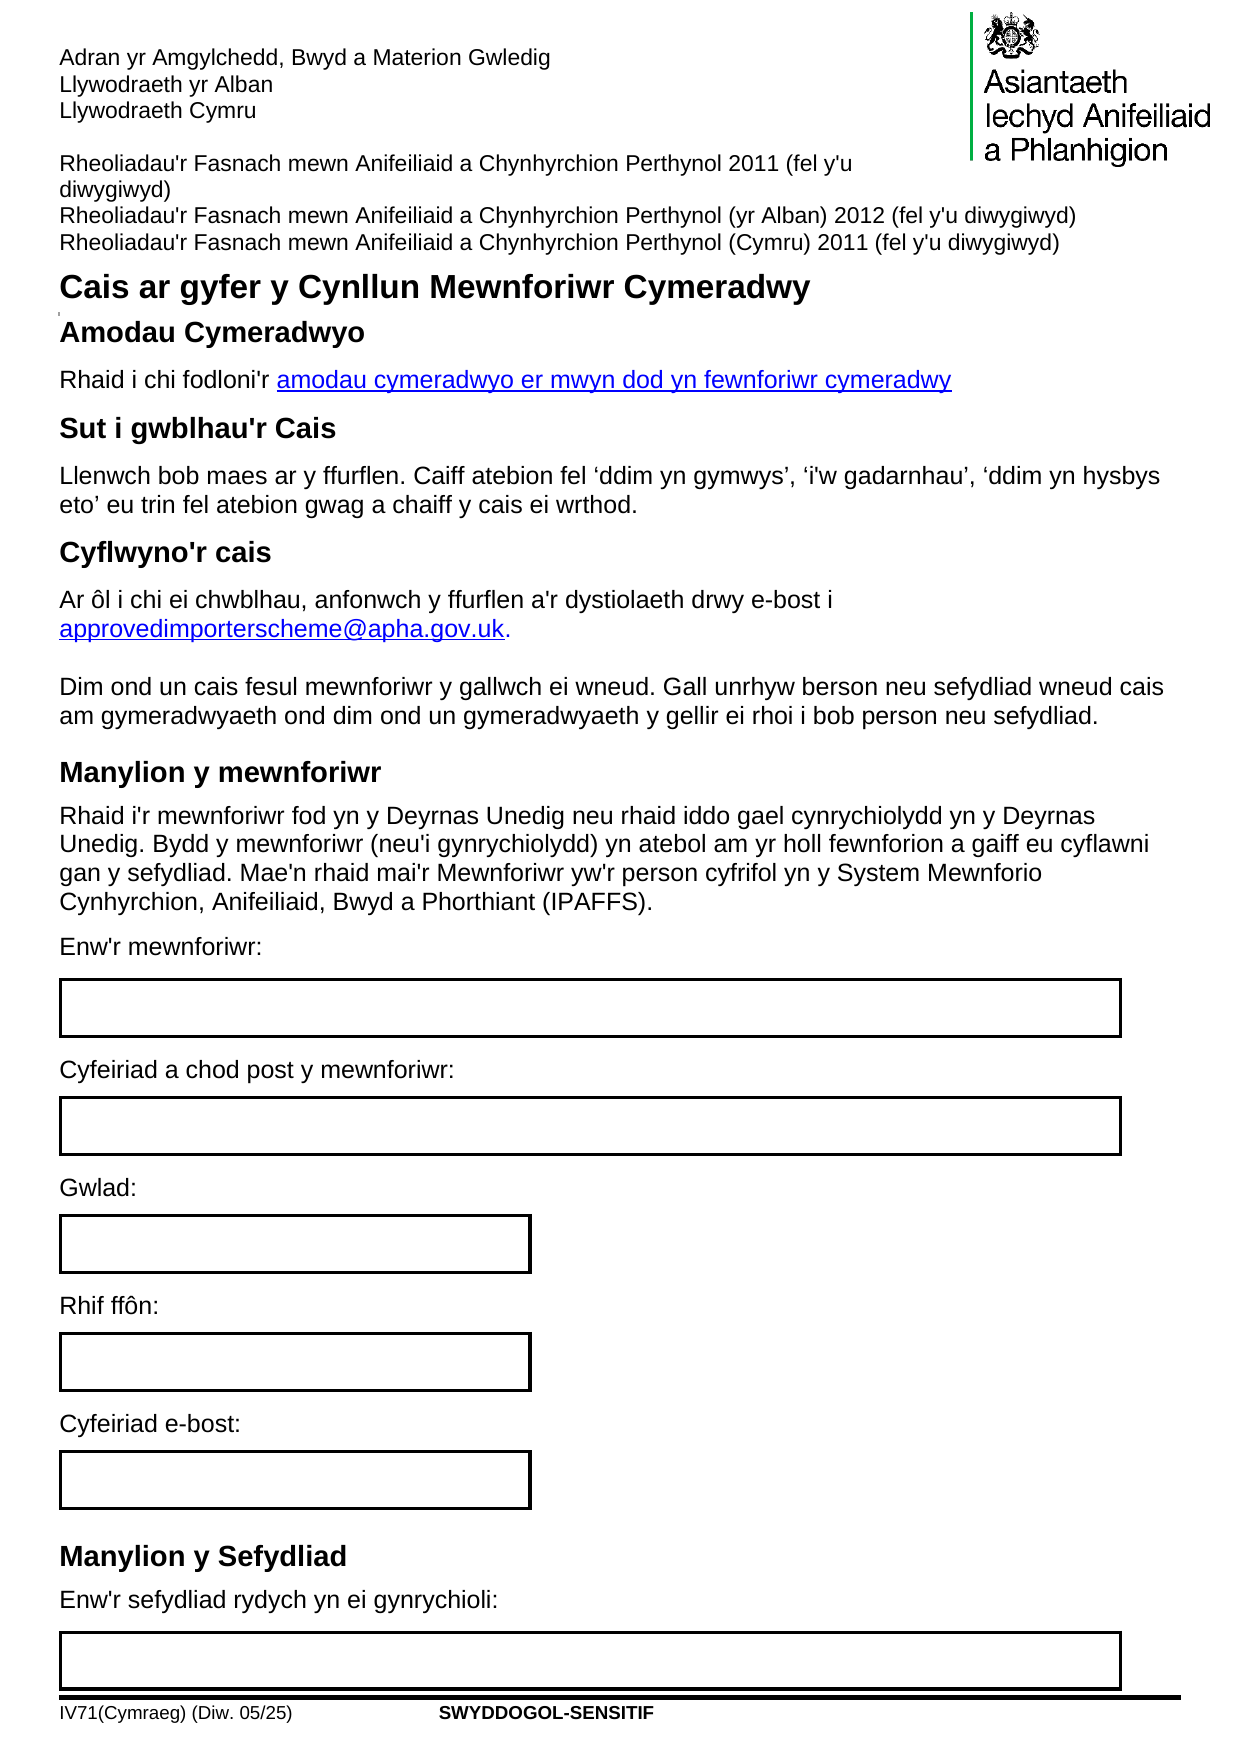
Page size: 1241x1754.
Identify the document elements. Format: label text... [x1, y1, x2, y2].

text Enw'r sefydliad rydych yn ei gynrychioli: [59, 1585, 1181, 1614]
text [973, 44, 1181, 71]
text Cyfeiriad e-bost: [59, 1409, 1181, 1437]
text Rhaid i'r mewnforiwr fod yn y Deyrnas Unedig neu rhaid iddo gael cynrychiolydd yn y Deyrnas Unedig. Bydd y mewnforiwr (neu'i gynrychiolydd) yn atebol am yr holl fewnforion a gaiff eu cyflawni gan y sefydliad. Mae'n rhaid mai'r Mewnforiwr yw'r person cyfrifol yn y System Mewnforio Cynhyrchion, Anifeiliaid, Bwyd a Phorthiant (IPAFFS). [59, 801, 1181, 916]
text Llenwch bob maes ar y ffurflen. Caiff atebion fel ‘ddim yn gymwys’, ‘i'w gadarnhau’, ‘ddim yn hysbys eto’ eu trin fel atebion gwag a chaiff y cais ei wrthod. [59, 461, 1181, 519]
text Enw'r mewnforiwr: [59, 932, 1181, 961]
subtitle Amodau Cymeradwyo [59, 315, 1181, 349]
text Ar ôl i chi ei chwblhau, anfonwch y ffurflen a'r dystiolaeth drwy e-bost i approvedimporterscheme@apha.gov.uk. [59, 586, 1181, 643]
text Llywodraeth Cymru [59, 97, 970, 123]
subtitle Manylion y Sefydliad [59, 1539, 1181, 1573]
text [973, 97, 1181, 123]
text Dim ond un cais fesul mewnforiwr y gallwch ei wneud. Gall unrhyw berson neu sefydliad wneud cais am gymeradwyaeth ond dim ond un gymeradwyaeth y gellir ei rhoi i bob person neu sefydliad. [59, 672, 1181, 730]
text Adran yr Amgylchedd, Bwyd a Materion Gwledig [59, 44, 970, 71]
subtitle Manylion y mewnforiwr [59, 755, 1181, 788]
text Rhaid i chi fodloni'r amodau cymeradwyo er mwyn dod yn fewnforiwr cymeradwy [59, 366, 1181, 394]
title Cais ar gyfer y Cynllun Mewnforiwr Cymeradwy [59, 268, 1181, 306]
text [973, 71, 1181, 97]
subtitle Sut i gwblhau'r Cais [59, 411, 1181, 444]
text Rheoliadau'r Fasnach mewn Anifeiliaid a Chynhyrchion Perthynol 2011 (fel y'u diwygiwyd) [59, 150, 1181, 202]
text Cyfeiriad a chod post y mewnforiwr: [59, 1054, 1181, 1083]
text Rheoliadau'r Fasnach mewn Anifeiliaid a Chynhyrchion Perthynol (yr Alban) 2012 (fel y'u diwygiwyd) [59, 202, 1181, 229]
text Rheoliadau'r Fasnach mewn Anifeiliaid a Chynhyrchion Perthynol (Cymru) 2011 (fel y'u diwygiwyd) [59, 229, 1181, 255]
text Gwlad: [59, 1173, 1181, 1201]
subtitle Cyflwyno'r cais [59, 535, 1181, 569]
text Llywodraeth yr Alban [59, 71, 970, 97]
text Rhif ffôn: [59, 1291, 1181, 1319]
